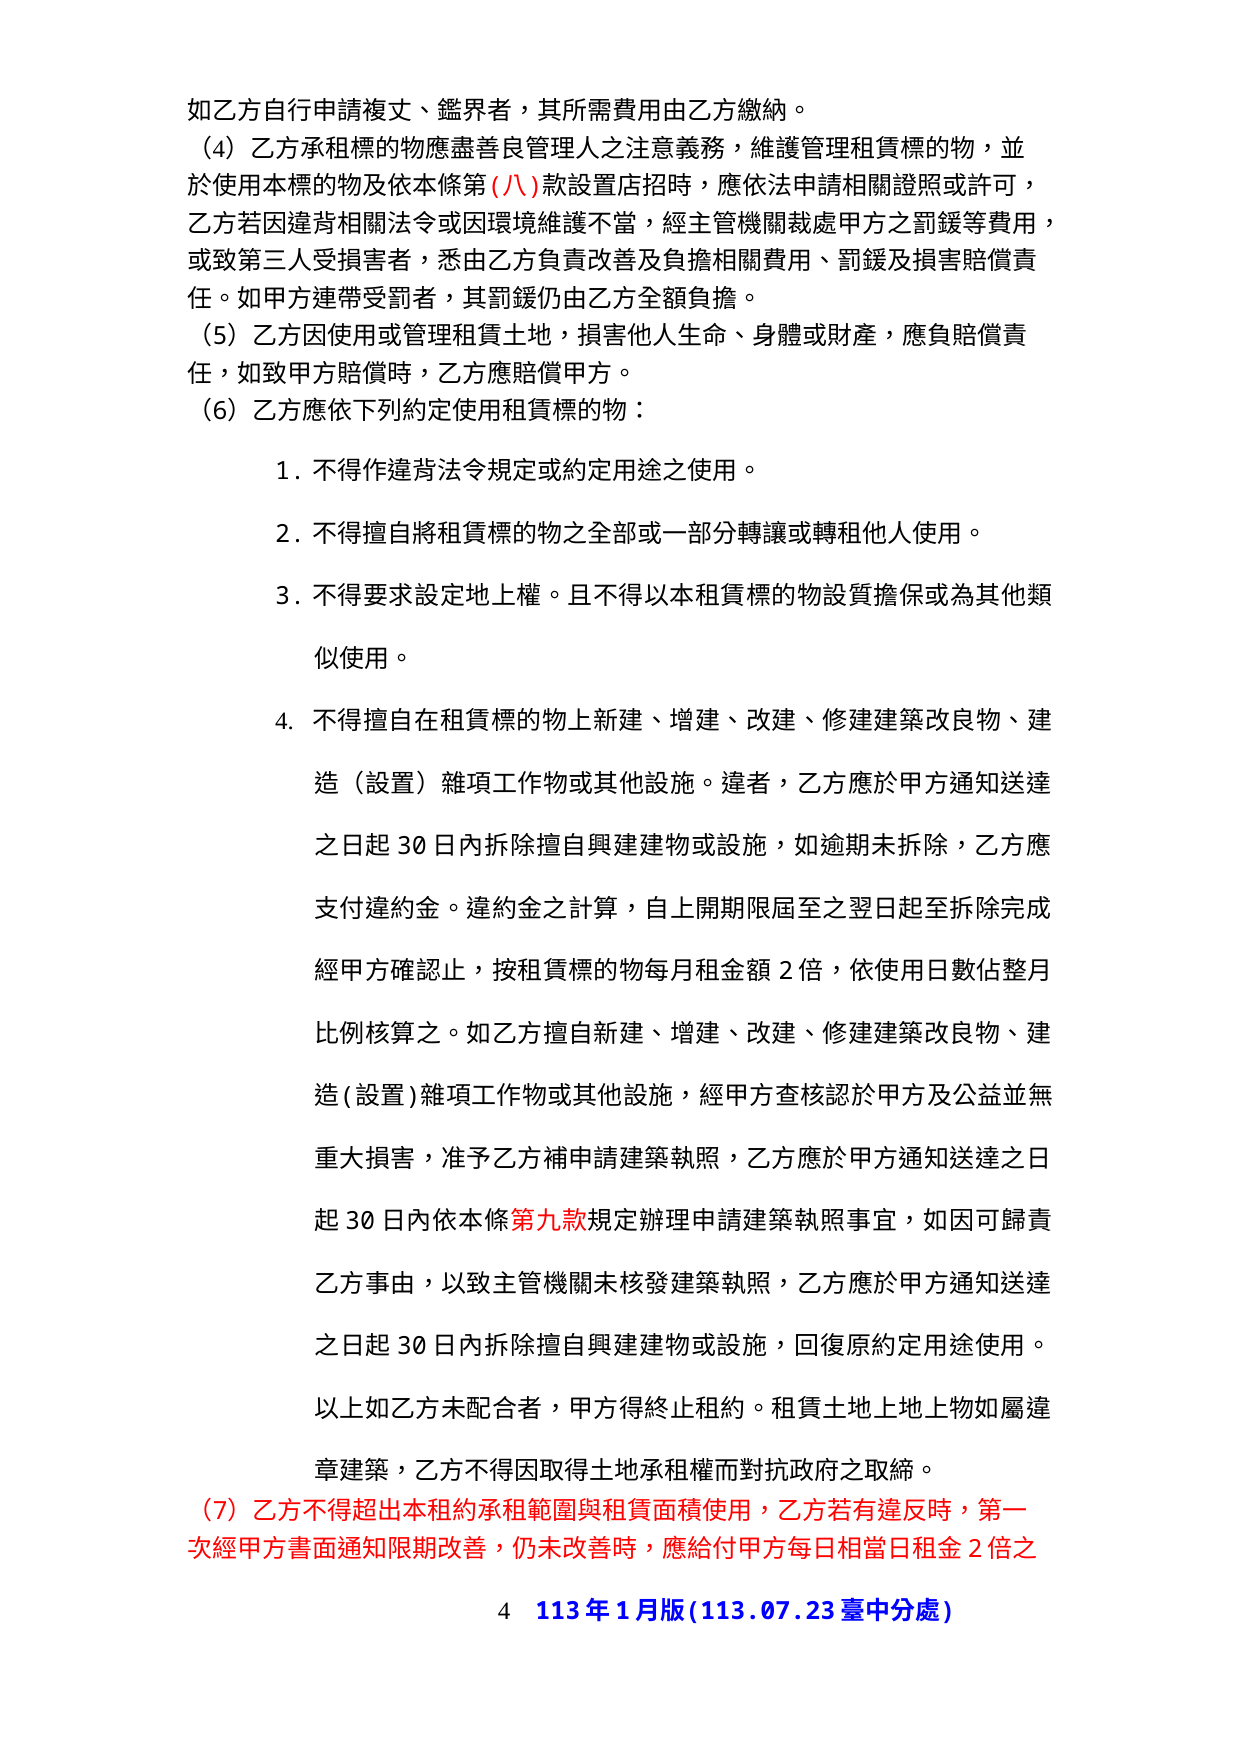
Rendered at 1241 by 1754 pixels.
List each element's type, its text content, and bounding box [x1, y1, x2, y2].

list 乙方承租標的物應盡善良管理人之注意義務，維護管理租賃標的物，並於使用本標的物及依本條第(八)款設置店招時，應依法申請相關證照或許可，乙方若因違背相關法令或因環境維護不當，經主管機關裁處甲方之罰鍰等費用，或致第三人受損害者，悉由乙方負責改善及負擔相關費用、罰鍰及損害賠償責任。如甲方連帶受罰者，其罰鍰仍由乙方全額負擔。 [187, 127, 1047, 314]
list 不得作違背法令規定或約定用途之使用。 [275, 427, 1053, 489]
list 乙方不得超出本租約承租範圍與租賃面積使用，乙方若有違反時，第一次經甲方書面通知限期改善，仍未改善時，應給付甲方每日相當日租金2倍之 [187, 1489, 1047, 1564]
list 不得要求設定地上權。且不得以本租賃標的物設質擔保或為其他類似使用。 [275, 552, 1053, 677]
list 租賃標的物面積，如有異動，應以地政機關複丈結果或經甲乙雙方會同丈量結果為準，辦理更正，租金、履約保證金亦按更正後面積依比例計算調整，如乙方自行申請複丈、鑑界者，其所需費用由乙方繳納。 [187, 89, 1047, 127]
list 乙方應依下列約定使用租賃標的物： [187, 389, 1047, 427]
list 不得擅自在租賃標的物上新建、增建、改建、修建建築改良物、建造（設置）雜項工作物或其他設施。違者，乙方應於甲方通知送達之日起30日內拆除擅自興建建物或設施，如逾期未拆除，乙方應支付違約金。違約金之計算，自上開期限屆至之翌日起至拆除完成經甲方確認止，按租賃標的物每月租金額2倍，依使用日數佔整月比例核算之。如乙方擅自新建、增建、改建、修建建築改良物、建造(設置)雜項工作物或其他設施，經甲方查核認於甲方及公益並無重大損害，准予乙方補申請建築執照，乙方應於甲方通知送達之日起30日內依本條第九款規定辦理申請建築執照事宜，如因可歸責乙方事由，以致主管機關未核發建築執照，乙方應於甲方通知送達之日起30日內拆除擅自興建建物或設施，回復原約定用途使用。以上如乙方未配合者，甲方得終止租約。租賃土地上地上物如屬違章建築，乙方不得因取得土地承租權而對抗政府之取締。 [275, 677, 1053, 1489]
list 乙方因使用或管理租賃土地，損害他人生命、身體或財產，應負賠償責任，如致甲方賠償時，乙方應賠償甲方。 [187, 314, 1047, 389]
list 不得擅自將租賃標的物之全部或一部分轉讓或轉租他人使用。 [275, 489, 1053, 552]
